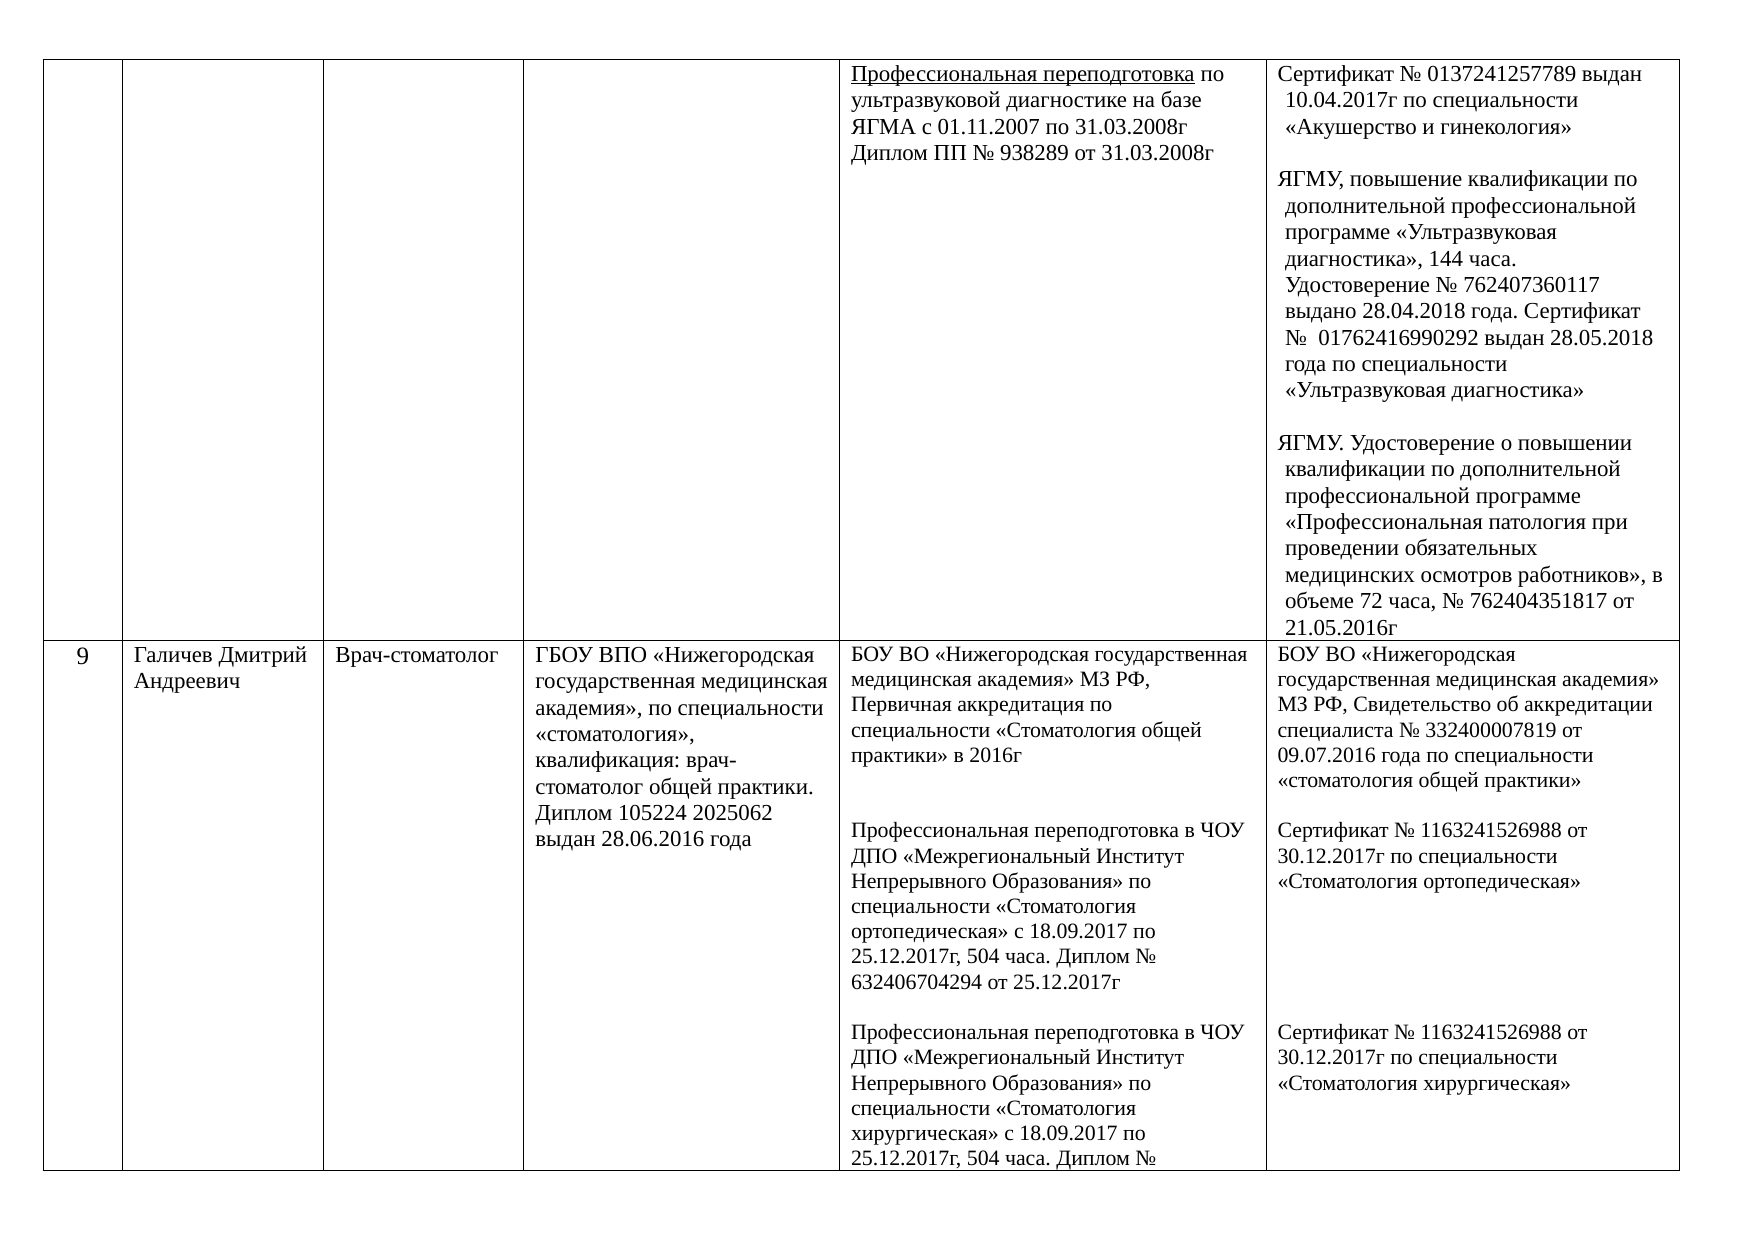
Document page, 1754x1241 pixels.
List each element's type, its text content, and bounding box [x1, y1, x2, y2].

table_cell ГБОУ ВПО «Нижегородская государственная медицинская академия», по специальности «стоматология», квалификация: врач-стоматолог общей практики. Диплом 105224 2025062 выдан 28.06.2016 года [524, 641, 839, 1170]
table_cell БОУ ВО «Нижегородская государственная медицинская академия» МЗ РФ, Свидетельство об аккредитации специалиста № 332400007819 от 09.07.2016 года по специальности «стоматология общей практики» Сертификат № 1163241526988 от 30.12.2017г по специальности «Стоматология ортопедическая» Сертификат № 1163241526988 от 30.12.2017г по специальности «Стоматология хирургическая» [1267, 641, 1679, 1170]
table_cell [524, 60, 839, 640]
table_cell Сертификат № 0137241257789 выдан 10.04.2017г по специальности «Акушерство и гинекология» ЯГМУ, повышение квалификации по дополнительной профессиональной программе «Ультразвуковая диагностика», 144 часа. Удостоверение № 762407360117 выдано 28.04.2018 года. Сертификат № 01762416990292 выдан 28.05.2018 года по специальности «Ультразвуковая диагностика» ЯГМУ. Удостоверение о повышении квалификации по дополнительной профессиональной программе «Профессиональная патология при проведении обязательных медицинских осмотров работников», в объеме 72 часа, № 762404351817 от 21.05.2016г [1267, 60, 1679, 640]
table_cell Врач-стоматолог [324, 641, 523, 1170]
table_cell БОУ ВО «Нижегородская государственная медицинская академия» МЗ РФ, Первичная аккредитация по специальности «Стоматология общей практики» в 2016г Профессиональная переподготовка в ЧОУ ДПО «Межрегиональный Институт Непрерывного Образования» по специальности «Стоматология ортопедическая» с 18.09.2017 по 25.12.2017г, 504 часа. Диплом № 632406704294 от 25.12.2017г Профессиональная переподготовка в ЧОУ ДПО «Межрегиональный Институт Непрерывного Образования» по специальности «Стоматология хирургическая» с 18.09.2017 по 25.12.2017г, 504 часа. Диплом № [840, 641, 1266, 1170]
table_cell [44, 60, 122, 640]
table_cell 9 [44, 641, 122, 1170]
table_cell Галичев Дмитрий Андреевич [123, 641, 323, 1170]
table_cell [324, 60, 523, 640]
table_cell [123, 60, 323, 640]
table_cell Профессиональная переподготовка по ультразвуковой диагностике на базе ЯГМА с 01.11.2007 по 31.03.2008г Диплом ПП № 938289 от 31.03.2008г [840, 60, 1266, 640]
